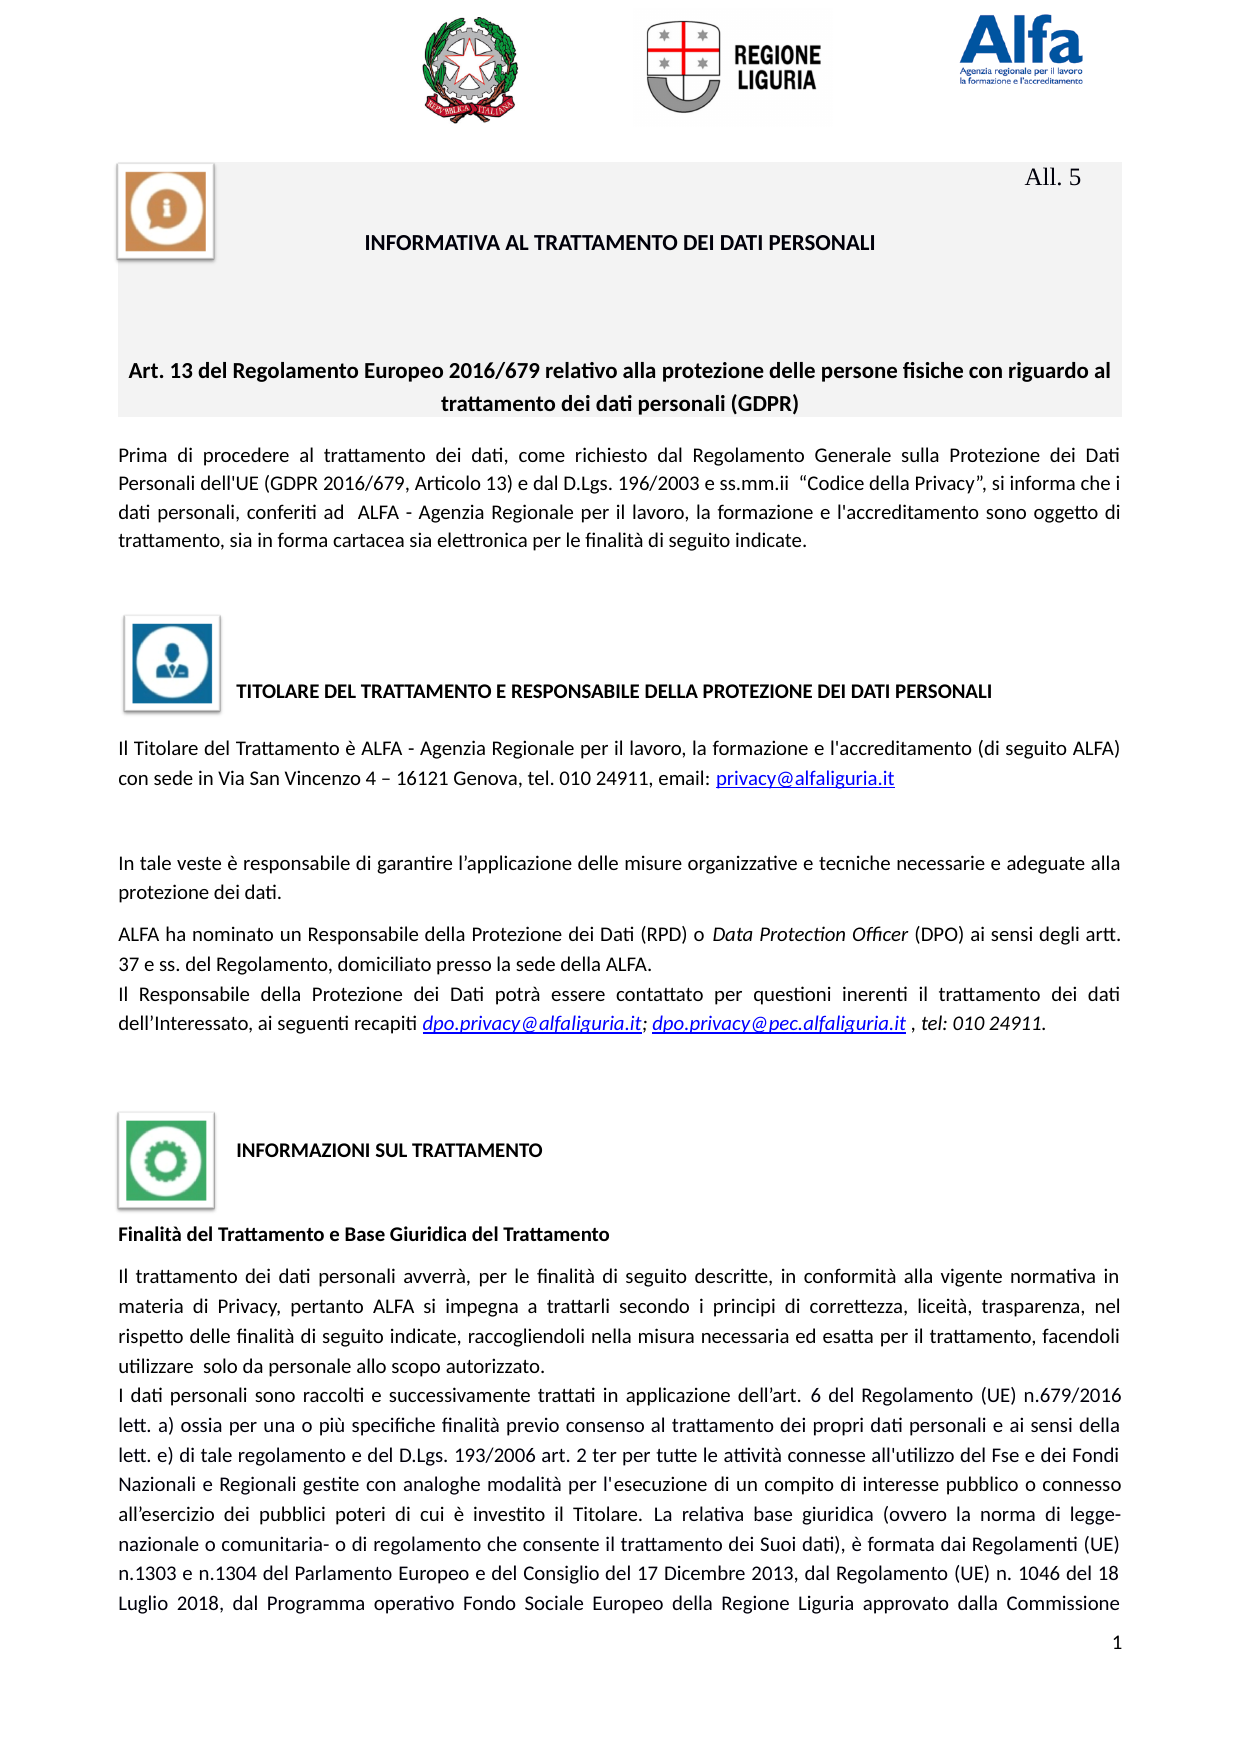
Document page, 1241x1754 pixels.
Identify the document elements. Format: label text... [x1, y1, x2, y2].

text I dati personali sono raccolti e successivamente trattati in applicazione dell’art. 6 del Regolamento (UE) n.679/2016 lett. a) ossia per una o più specifiche finalità previo consenso al trattamento dei propri dati personali e ai sensi della lett. e) di tale regolamento e del D.Lgs. 193/2006 art. 2 ter per tutte le attività connesse all'utilizzo del Fse e dei Fondi Nazionali e Regionali gestite con analoghe modalità per l'esecuzione di un compito di interesse pubblico o connesso all’esercizio dei pubblici poteri di cui è investito il Titolare. La relativa base giuridica (ovvero la norma di legge- nazionale o comunitaria- o di regolamento che consente il trattamento dei Suoi dati), è formata dai Regolamenti (UE) n.1303 e n.1304 del Parlamento Europeo e del Consiglio del 17 Dicembre 2013, dal Regolamento (UE) n. 1046 del 18 Luglio 2018, dal Programma operativo Fondo Sociale Europeo della Regione Liguria approvato dalla Commissione [118, 1382, 1122, 1616]
text INFORMAZIONI SUL TRATTAMENTO [236, 1137, 1122, 1163]
picture [110, 158, 220, 267]
picture [117, 611, 226, 719]
text ALFA ha nominato un Responsabile della Protezione dei Dati (RPD) o Data Protection Officer (DPO) ai sensi degli artt. 37 e ss. del Regolamento, domiciliato presso la sede della ALFA. [118, 922, 1122, 977]
text Art. 13 del Regolamento Europeo 2016/679 relativo alla protezione delle persone fisiche con riguardo al trattamento dei dati personali (GDPR) [118, 356, 1122, 417]
text Il Titolare del Trattamento è ALFA - Agenzia Regionale per il lavoro, la formazione e l'accreditamento (di seguito ALFA) con sede in Via San Vincenzo 4 – 16121 Genova, tel. 010 24911, email: privacy@alfaliguria.it [118, 736, 1122, 791]
text A All. 5 [220, 162, 1122, 191]
picture [111, 1107, 220, 1216]
text TITOLARE DEL TRATTAMENTO E RESPONSABILE DELLA PROTEZIONE DEI DATI PERSONALI [236, 679, 1122, 704]
picture [416, 17, 523, 124]
text Prima di procedere al trattamento dei dati, come richiesto dal Regolamento Generale sulla Protezione dei Dati Personali dell'UE (GDPR 2016/679, Articolo 13) e dal D.Lgs. 196/2003 e ss.mm.ii “Codice della Privacy”, si informa che i dati personali, conferiti ad ALFA - Agenzia Regionale per il lavoro, la formazione e l'accreditamento sono oggetto di trattamento, sia in forma cartacea sia elettronica per le finalità di seguito indicate. [118, 442, 1122, 553]
picture [959, 14, 1083, 84]
text INFORMATIVA AL TRATTAMENTO DEI DATI PERSONALI [220, 227, 1122, 256]
text In tale veste è responsabile di garantire l’applicazione delle misure organizzative e tecniche necessarie e adeguate alla protezione dei dati. [118, 850, 1122, 905]
picture [632, 8, 833, 127]
text Il trattamento dei dati personali avverrà, per le finalità di seguito descritte, in conformità alla vigente normativa in materia di Privacy, pertanto ALFA si impegna a trattarli secondo i principi di correttezza, liceità, trasparenza, nel rispetto delle finalità di seguito indicate, raccogliendoli nella misura necessaria ed esatta per il trattamento, facendoli utilizzare solo da personale allo scopo autorizzato. [118, 1264, 1122, 1378]
text Finalità del Trattamento e Base Giuridica del Trattamento [118, 1222, 1122, 1247]
text Il Responsabile della Protezione dei Dati potrà essere contattato per questioni inerenti il trattamento dei dati dell’Interessato, ai seguenti recapiti dpo.privacy@alfaliguria.it; dpo.privacy@pec.alfaliguria.it , tel: 010 24911. [118, 981, 1122, 1036]
